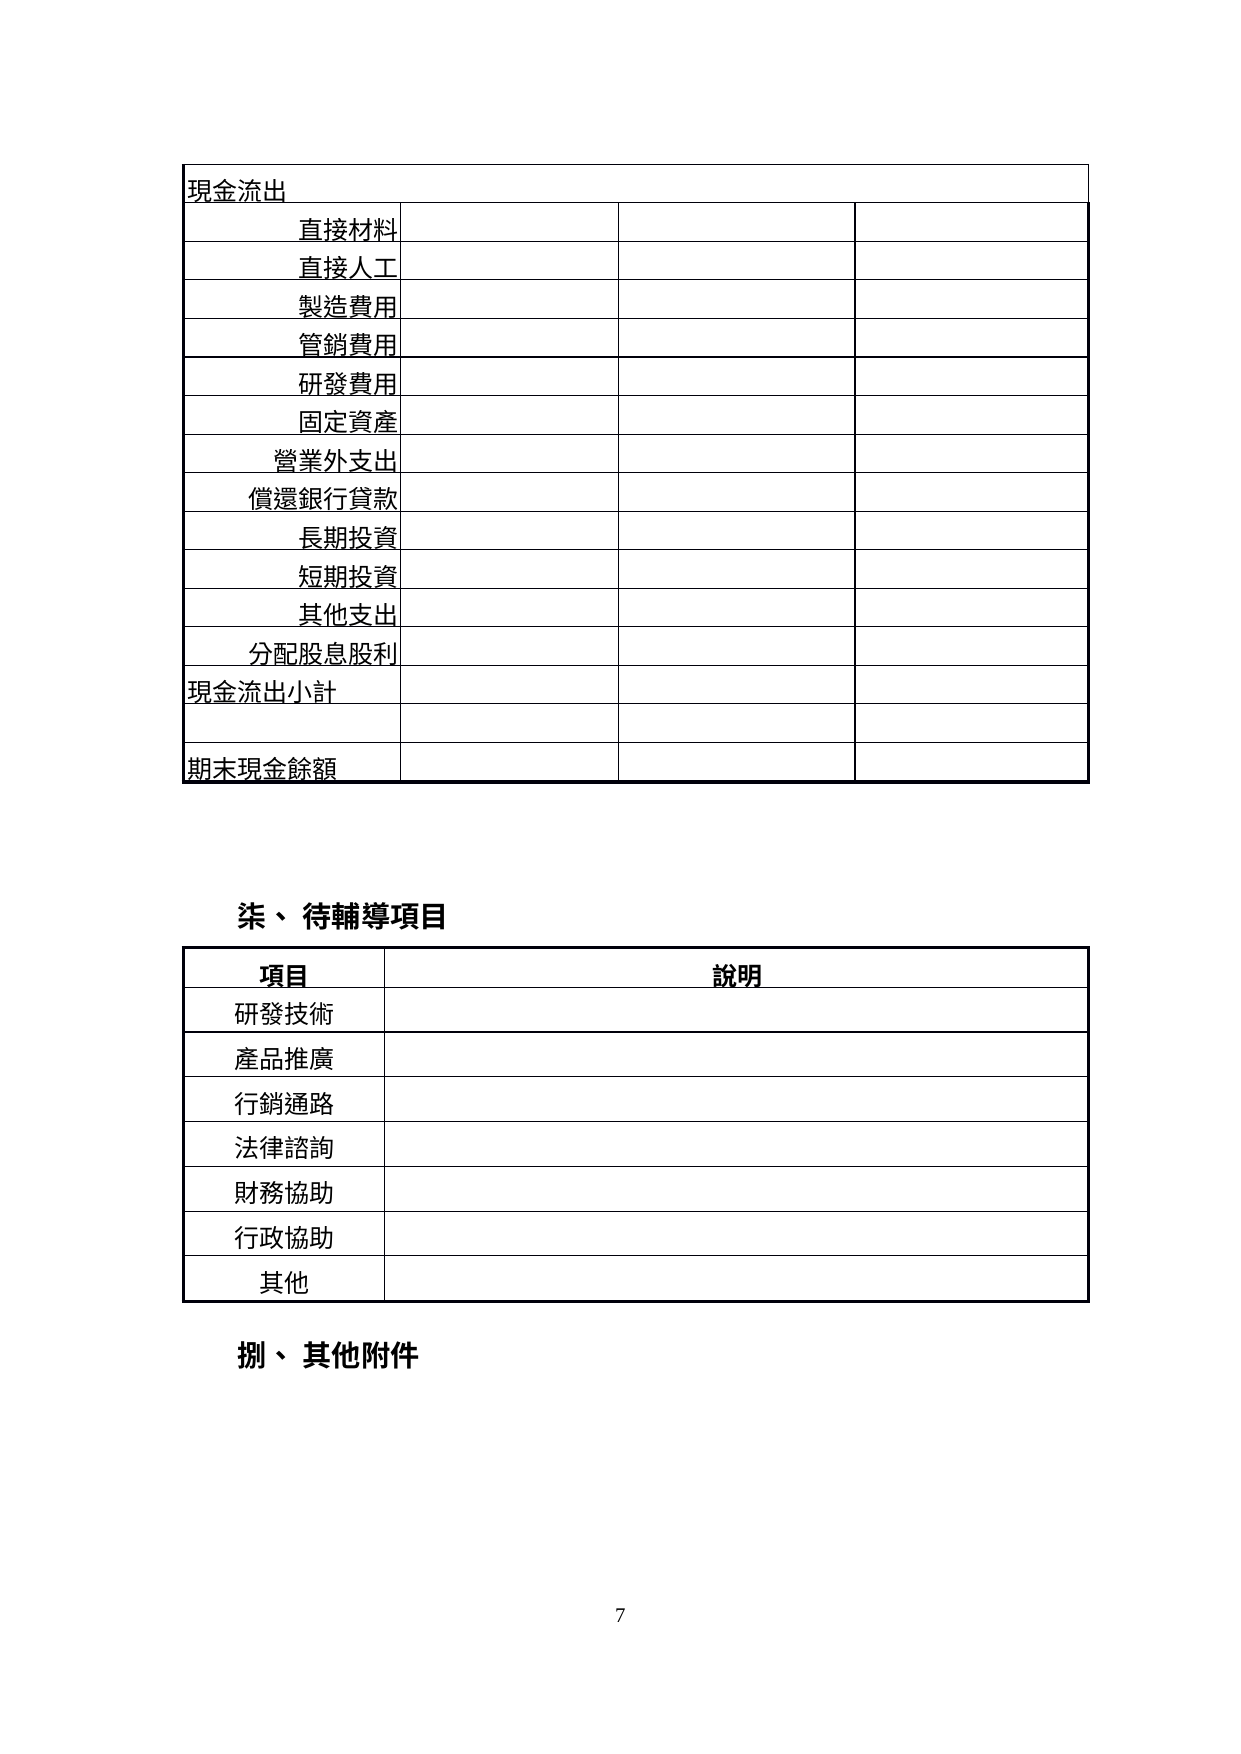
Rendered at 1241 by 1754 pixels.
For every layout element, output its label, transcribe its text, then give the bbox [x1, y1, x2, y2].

table_cell [401, 666, 618, 703]
table_cell [856, 396, 1087, 433]
table_cell 行銷通路 [185, 1077, 384, 1121]
table_cell [619, 666, 854, 703]
table_cell [856, 589, 1087, 626]
table_cell [619, 319, 854, 356]
table_cell [401, 473, 618, 511]
table_cell 行政協助 [185, 1212, 384, 1255]
table_cell [401, 203, 618, 241]
table_cell [856, 358, 1087, 395]
table_header 說明 [385, 949, 1087, 987]
table_cell 短期投資 [185, 550, 400, 588]
table_cell [401, 627, 618, 665]
table_cell [856, 512, 1087, 549]
table_cell [856, 743, 1087, 780]
table_cell 製造費用 [185, 280, 400, 318]
table_cell 研發費用 [185, 358, 400, 395]
table_cell [856, 203, 1087, 241]
table_cell [856, 550, 1087, 588]
table_cell [619, 473, 854, 511]
table_cell 管銷費用 [185, 319, 400, 356]
table_cell [385, 1167, 1087, 1211]
table_cell 長期投資 [185, 512, 400, 549]
table_cell 其他 [185, 1256, 384, 1300]
table_cell [619, 743, 854, 780]
table_cell [401, 319, 618, 356]
table_cell 營業外支出 [185, 435, 400, 472]
table_cell [401, 550, 618, 588]
table_cell [385, 1256, 1087, 1300]
table_cell 期末現金餘額 [185, 743, 400, 780]
table_cell 償還銀行貸款 [185, 473, 400, 511]
table_cell [619, 589, 854, 626]
table_cell [856, 319, 1087, 356]
table_cell [856, 473, 1087, 511]
table_cell [619, 435, 854, 472]
table_cell [385, 1122, 1087, 1166]
table_header 項目 [185, 949, 384, 987]
table_cell [856, 435, 1087, 472]
table_cell 現金流出 [185, 165, 1088, 202]
table_cell 產品推廣 [185, 1033, 384, 1076]
table_cell [401, 589, 618, 626]
table_cell 直接材料 [185, 203, 400, 241]
table_cell [401, 743, 618, 780]
table_cell [619, 550, 854, 588]
table_cell [401, 280, 618, 318]
subtitle 其他附件 [237, 1309, 1053, 1384]
table_cell [856, 704, 1087, 742]
table_cell 法律諮詢 [185, 1122, 384, 1166]
table_cell 固定資產 [185, 396, 400, 433]
table_cell 其他支出 [185, 589, 400, 626]
table_cell [856, 242, 1087, 279]
table_cell [619, 396, 854, 433]
table_cell [619, 280, 854, 318]
table_cell [385, 988, 1087, 1031]
table_cell [401, 704, 618, 742]
table_cell 研發技術 [185, 988, 384, 1031]
table_cell [856, 280, 1087, 318]
table_cell 直接人工 [185, 242, 400, 279]
table_cell [619, 203, 854, 241]
table_cell [619, 627, 854, 665]
table_cell [401, 396, 618, 433]
table_cell [385, 1077, 1087, 1121]
table_cell 財務協助 [185, 1167, 384, 1211]
table_cell 現金流出小計 [185, 666, 400, 703]
table_cell [619, 704, 854, 742]
table_cell [385, 1033, 1087, 1076]
table_cell [401, 358, 618, 395]
subtitle 待輔導項目 [237, 871, 1053, 946]
table_cell [185, 704, 400, 742]
table_cell [619, 512, 854, 549]
table_cell [385, 1212, 1087, 1255]
table_cell [401, 435, 618, 472]
table_cell [619, 358, 854, 395]
table_cell [856, 666, 1087, 703]
table_cell [856, 627, 1087, 665]
table_cell 分配股息股利 [185, 627, 400, 665]
table_cell [401, 512, 618, 549]
table_cell [619, 242, 854, 279]
table_cell [401, 242, 618, 279]
